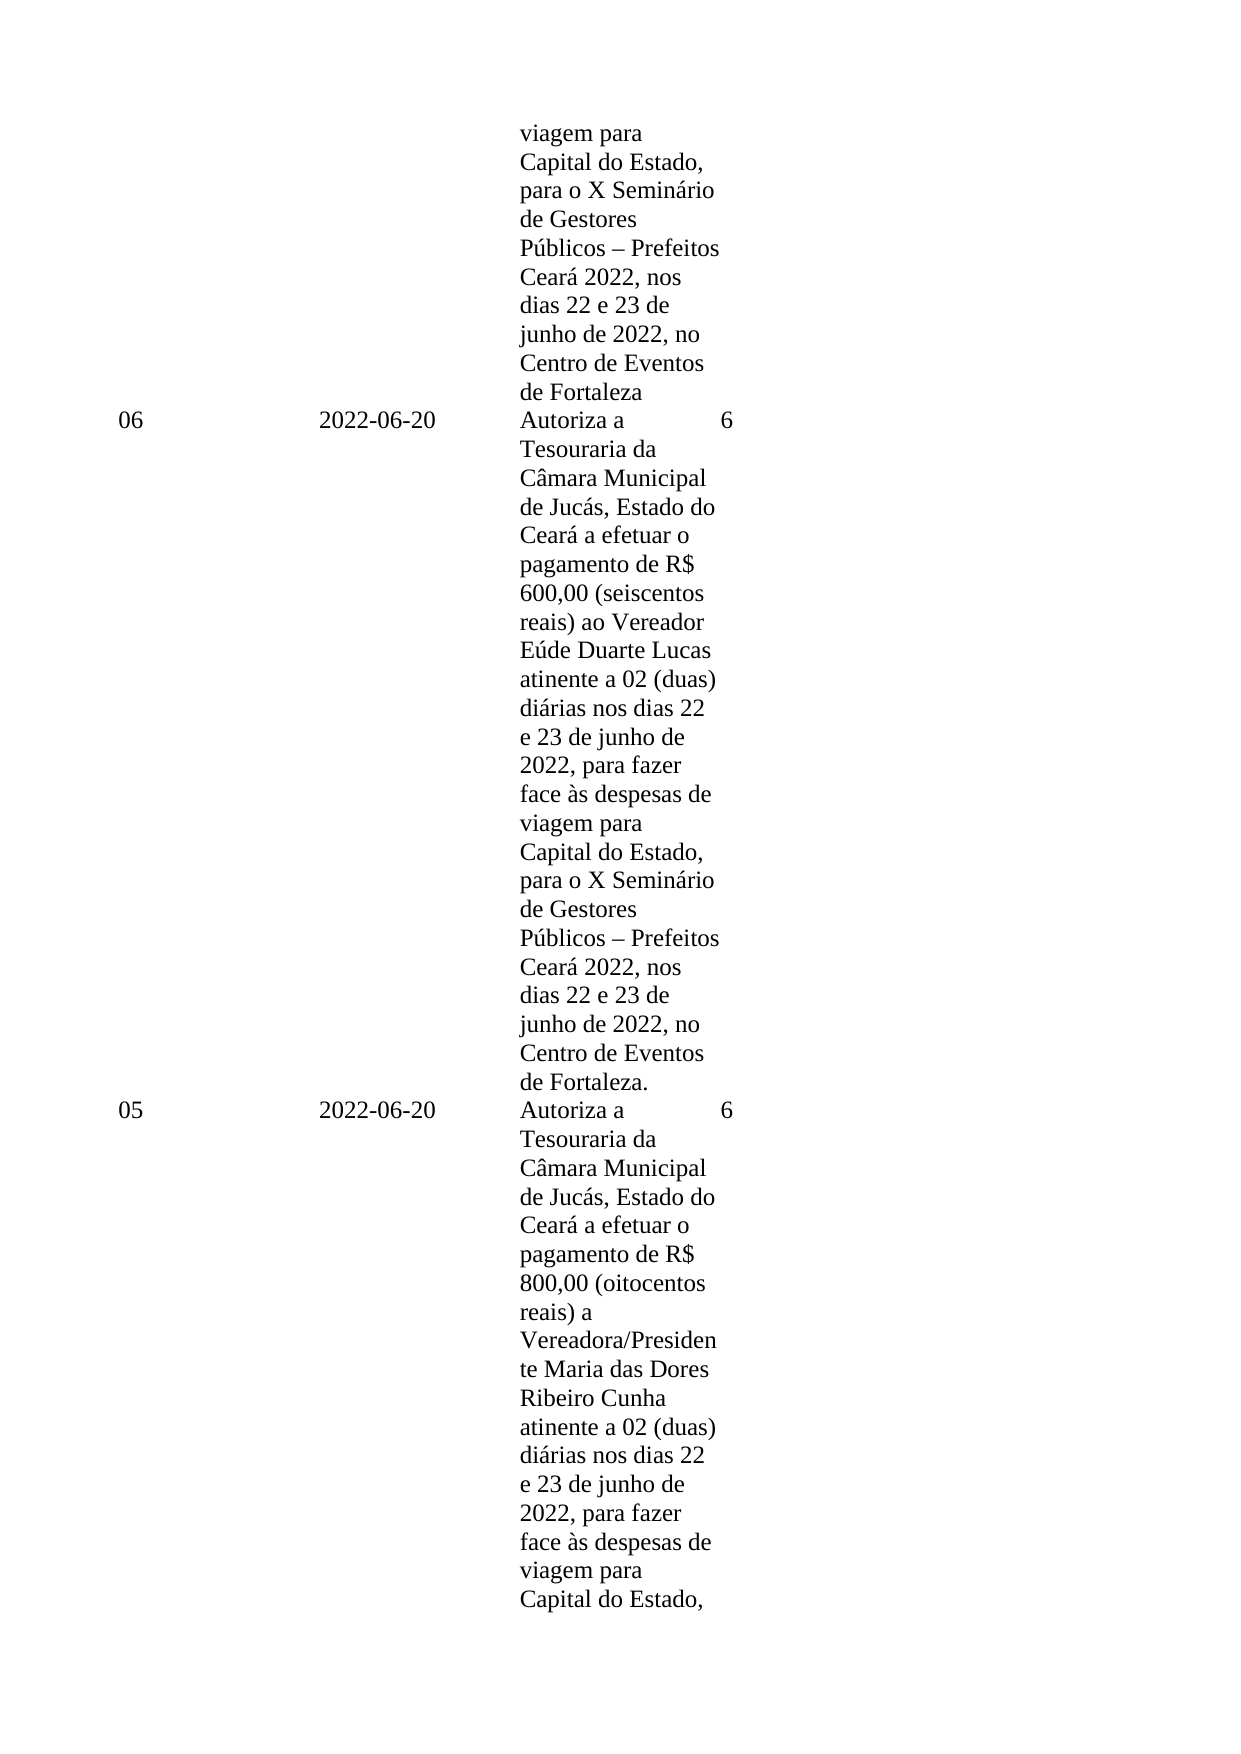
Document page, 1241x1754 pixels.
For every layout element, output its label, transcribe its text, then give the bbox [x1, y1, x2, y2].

table_cell 05 [118, 1096, 319, 1613]
table_cell [921, 1096, 1122, 1613]
table_cell viagem para Capital do Estado, para o X Seminário de Gestores Públicos – Prefeitos Ceará 2022, nos dias 22 e 23 de junho de 2022, no Centro de Eventos de Fortaleza [520, 118, 720, 406]
table_cell [921, 118, 1122, 406]
table_cell [118, 118, 319, 406]
table_cell Autoriza a Tesouraria da Câmara Municipal de Jucás, Estado do Ceará a efetuar o pagamento de R$ 600,00 (seiscentos reais) ao Vereador Eúde Duarte Lucas atinente a 02 (duas) diárias nos dias 22 e 23 de junho de 2022, para fazer face às despesas de viagem para Capital do Estado, para o X Seminário de Gestores Públicos – Prefeitos Ceará 2022, nos dias 22 e 23 de junho de 2022, no Centro de Eventos de Fortaleza. [520, 406, 720, 1096]
table_cell 2022-06-20 [319, 1096, 519, 1613]
table_cell [720, 118, 921, 406]
table_cell 06 [118, 406, 319, 1096]
table_cell 2022-06-20 [319, 406, 519, 1096]
table_cell Autoriza a Tesouraria da Câmara Municipal de Jucás, Estado do Ceará a efetuar o pagamento de R$ 800,00 (oitocentos reais) a Vereadora/Presidente Maria das Dores Ribeiro Cunha atinente a 02 (duas) diárias nos dias 22 e 23 de junho de 2022, para fazer face às despesas de viagem para Capital do Estado, [520, 1096, 720, 1613]
table_cell 6 [720, 1096, 921, 1613]
table_cell 6 [720, 406, 921, 1096]
table_cell [319, 118, 519, 406]
table_cell [921, 406, 1122, 1096]
